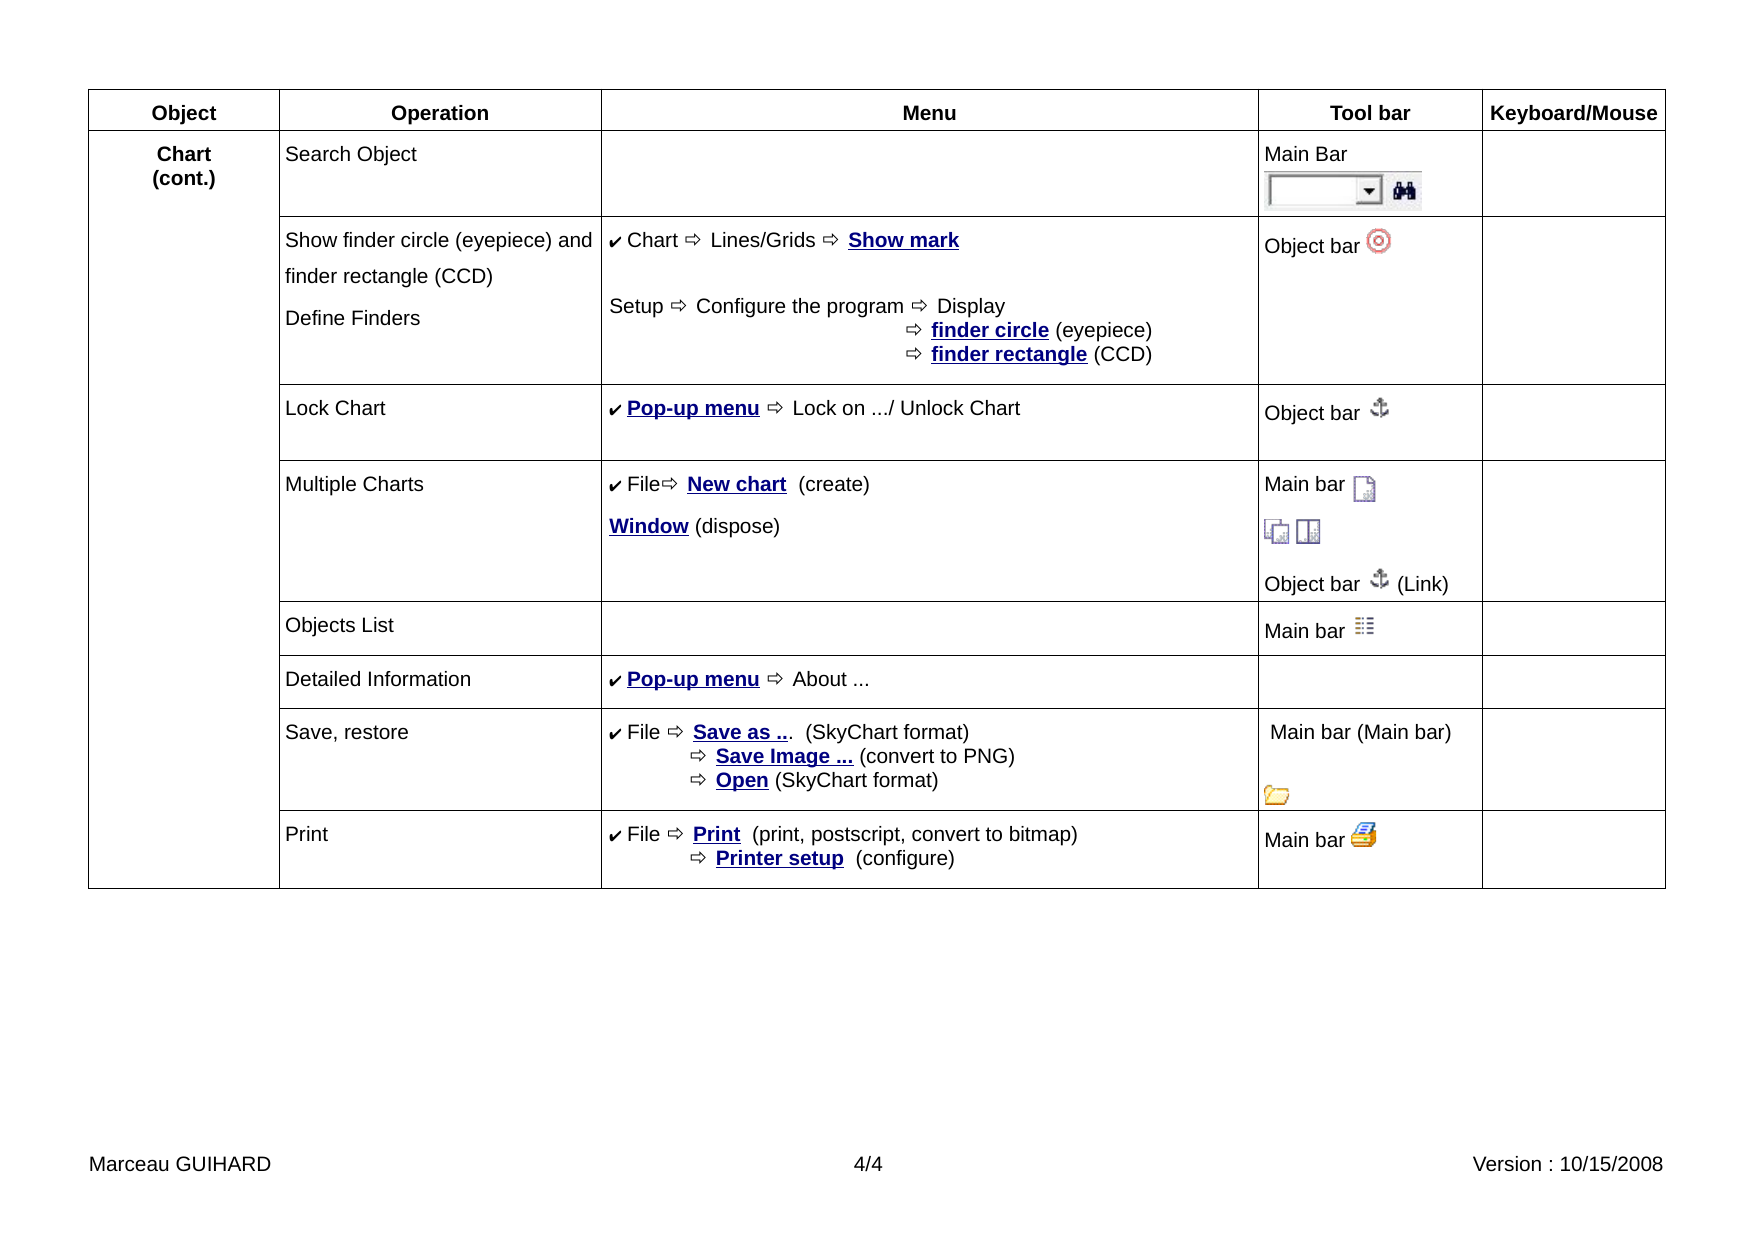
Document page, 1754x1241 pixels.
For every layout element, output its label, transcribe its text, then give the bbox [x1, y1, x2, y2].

table_cell Object bar [1259, 385, 1482, 460]
picture [1366, 566, 1392, 592]
table_cell File  Print (print, postscript, convert to bitmap)  Printer setup (configure) [602, 811, 1258, 888]
table_header Keyboard/Mouse [1483, 90, 1665, 130]
table_header Operation [280, 90, 601, 130]
table_cell Save, restore [280, 709, 601, 810]
table_cell [1483, 461, 1665, 601]
table_cell Main bar [1259, 602, 1482, 655]
table_cell Main Bar [1259, 131, 1482, 216]
table_cell Main bar Object bar (Link) [1259, 461, 1482, 601]
picture [1351, 822, 1377, 847]
table_cell Object bar [1259, 217, 1482, 384]
picture [1351, 613, 1377, 639]
table_header Tool bar [1259, 90, 1482, 130]
table_header Menu [602, 90, 1258, 130]
table_cell Multiple Charts [280, 461, 601, 601]
table_cell [1259, 656, 1482, 708]
table_cell [1483, 656, 1665, 708]
picture [1366, 395, 1392, 421]
table_cell File  Save as ... (SkyChart format)  Save Image ... (convert to PNG)  Open (SkyChart format) [602, 709, 1258, 810]
table_cell Chart (cont.) [89, 131, 279, 888]
table_cell Objects List [280, 602, 601, 655]
table_cell [602, 131, 1258, 216]
table_cell Print [280, 811, 601, 888]
table_cell [1483, 602, 1665, 655]
table_cell [1483, 385, 1665, 460]
picture [1264, 779, 1290, 805]
picture [1295, 519, 1321, 544]
table_cell [1483, 217, 1665, 384]
table_cell [1483, 131, 1665, 216]
picture [1366, 228, 1392, 254]
table_cell Show finder circle (eyepiece) and finder rectangle (CCD) Define Finders [280, 217, 601, 384]
table_cell Chart  Lines/Grids  Show mark Setup  Configure the program  Display  finder circle (eyepiece)  finder rectangle (CCD) [602, 217, 1258, 384]
table_cell Main bar [1259, 811, 1482, 888]
picture [1264, 519, 1290, 544]
table_cell Pop-up menu  About ... [602, 656, 1258, 708]
table_cell File New chart (create) Window (dispose) [602, 461, 1258, 601]
table_cell Pop-up menu  Lock on .../ Unlock Chart [602, 385, 1258, 460]
picture [1264, 171, 1422, 211]
table_header Object [89, 90, 279, 130]
picture [1351, 476, 1377, 502]
table_cell Lock Chart [280, 385, 601, 460]
table_cell [1483, 811, 1665, 888]
table_cell Main bar (Main bar) [1259, 709, 1482, 810]
table_cell Detailed Information [280, 656, 601, 708]
table_cell [1483, 709, 1665, 810]
table_cell Search Object [280, 131, 601, 216]
table_cell [602, 602, 1258, 655]
